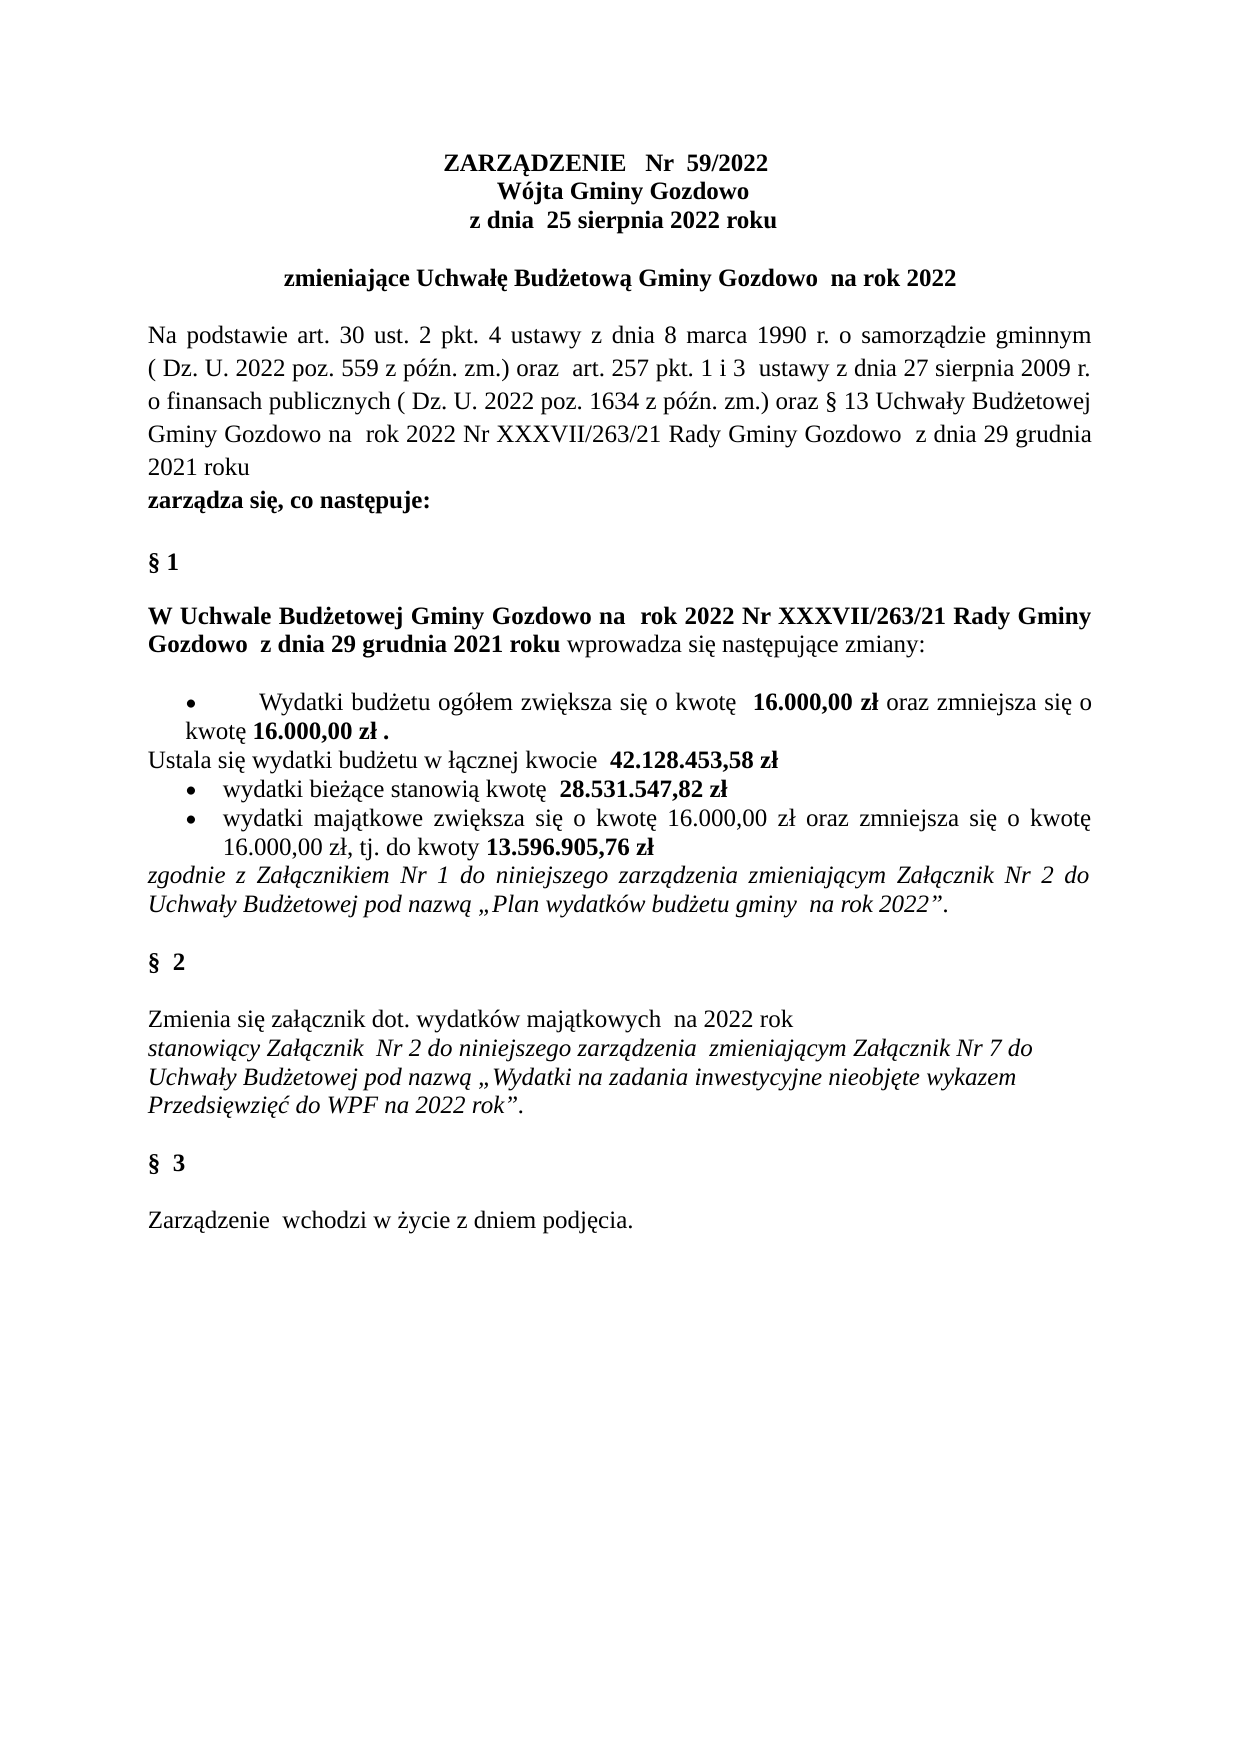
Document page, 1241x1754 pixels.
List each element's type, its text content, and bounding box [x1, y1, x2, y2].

text Zarządzenie wchodzi w życie z dniem podjęcia. [148, 1206, 1092, 1234]
list wydatki majątkowe zwiększa się o kwotę 16.000,00 zł oraz zmniejsza się o kwotę 16.000,00 zł, tj. do kwoty 13.596.905,76 zł [185, 803, 1092, 861]
text ZARZĄDZENIE Nr 59/2022 [148, 148, 1092, 176]
text W Uchwale Budżetowej Gminy Gozdowo na rok 2022 Nr XXXVII/263/21 Rady Gminy Gozdowo z dnia 29 grudnia 2021 roku wprowadza się następujące zmiany: [148, 601, 1092, 658]
text § 3 [148, 1148, 1092, 1177]
text Na podstawie art. 30 ust. 2 pkt. 4 ustawy z dnia 8 marca 1990 r. o samorządzie gminnym ( Dz. U. 2022 poz. 559 z późn. zm.) oraz art. 257 pkt. 1 i 3 ustawy z dnia 27 sierpnia 2009 r. o finansach publicznych ( Dz. U. 2022 poz. 1634 z późn. zm.) oraz § 13 Uchwały Budżetowej Gminy Gozdowo na rok 2022 Nr XXXVII/263/21 Rady Gminy Gozdowo z dnia 29 grudnia 2021 roku [148, 320, 1092, 481]
text zarządza się, co następuje: [148, 485, 1092, 514]
text zmieniające Uchwałę Budżetową Gminy Gozdowo na rok 2022 [148, 263, 1092, 291]
text Wójta Gminy Gozdowo [148, 176, 1092, 205]
text z dnia 25 sierpnia 2022 roku [148, 205, 1092, 234]
text § 1 [148, 547, 1092, 576]
text stanowiący Załącznik Nr 2 do niniejszego zarządzenia zmieniającym Załącznik Nr 7 do Uchwały Budżetowej pod nazwą „Wydatki na zadania inwestycyjne nieobjęte wykazem Przedsięwzięć do WPF na 2022 rok”. [148, 1033, 1122, 1119]
text Ustala się wydatki budżetu w łącznej kwocie 42.128.453,58 zł [148, 745, 1092, 774]
text zgodnie z Załącznikiem Nr 1 do niniejszego zarządzenia zmieniającym Załącznik Nr 2 do Uchwały Budżetowej pod nazwą „Plan wydatków budżetu gminy na rok 2022”. [148, 861, 1092, 918]
text § 2 [148, 947, 1092, 976]
text Zmienia się załącznik dot. wydatków majątkowych na 2022 rok [148, 1004, 1122, 1033]
list Wydatki budżetu ogółem zwiększa się o kwotę 16.000,00 zł oraz zmniejsza się o kwotę 16.000,00 zł . [185, 687, 1092, 745]
list wydatki bieżące stanowią kwotę 28.531.547,82 zł [185, 774, 1092, 803]
